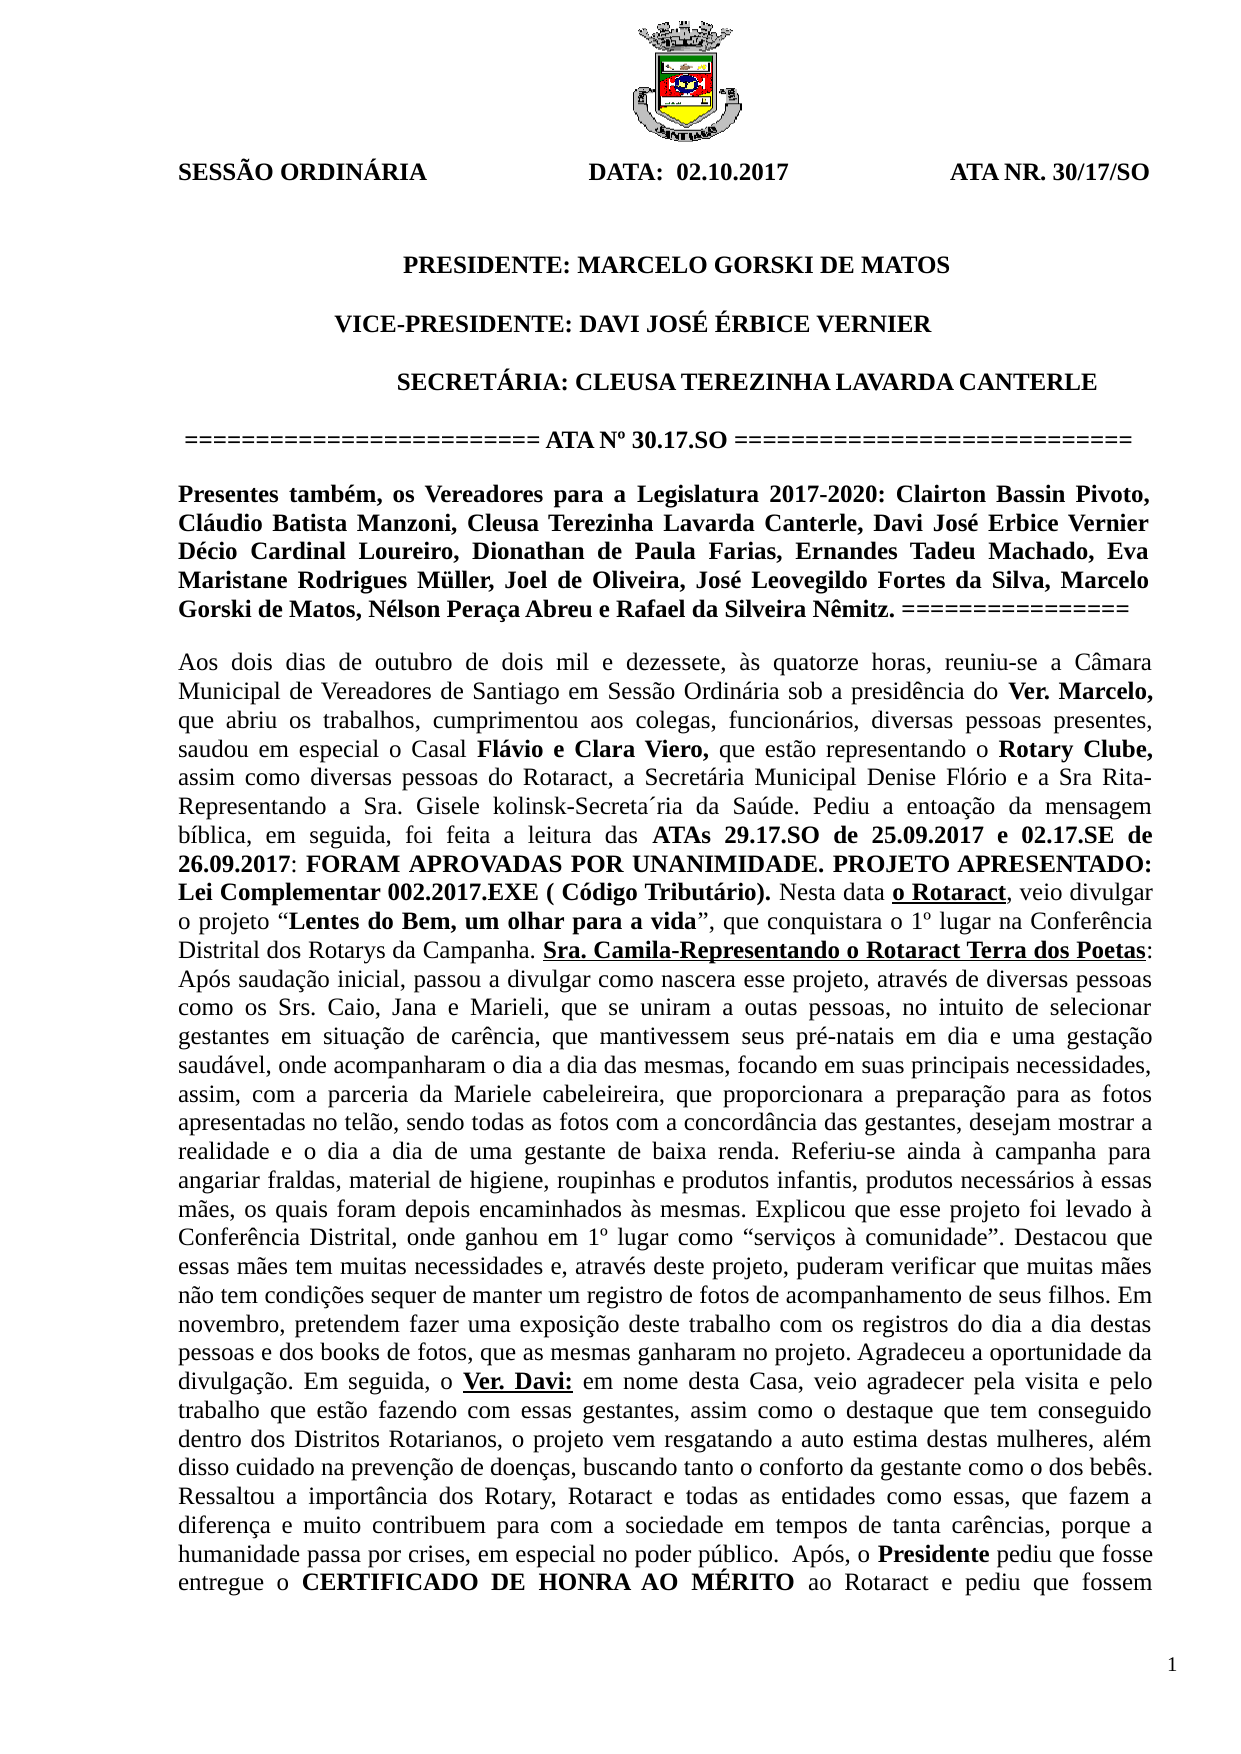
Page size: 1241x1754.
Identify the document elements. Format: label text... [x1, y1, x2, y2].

list Aos dois dias de outubro de dois mil e dezessete, às quatorze horas, reuniu-se a Câmara Municipal de Vereadores de Santiago em Sessão Ordinária sob a presidência do Ver. Marcelo, que abriu os trabalhos, cumprimentou aos colegas, funcionários, diversas pessoas presentes, saudou em especial o Casal Flávio e Clara Viero, que estão representando o Rotary Clube, assim como diversas pessoas do Rotaract, a Secretária Municipal Denise Flório e a Sra Rita- Representando a Sra. Gisele kolinsk-Secreta´ria da Saúde. Pediu a entoação da mensagem bíblica, em seguida, foi feita a leitura das ATAs 29.17.SO de 25.09.2017 e 02.17.SE de 26.09.2017: FORAM APROVADAS POR UNANIMIDADE. PROJETO APRESENTADO: Lei Complementar 002.2017.EXE ( Código Tributário). Nesta data o Rotaract, veio divulgar o projeto “Lentes do Bem, um olhar para a vida”, que conquistara o 1º lugar na Conferência Distrital dos Rotarys da Campanha. Sra. Camila-Representando o Rotaract Terra dos Poetas: Após saudação inicial, passou a divulgar como nascera esse projeto, através de diversas pessoas como os Srs. Caio, Jana e Marieli, que se uniram a outas pessoas, no intuito de selecionar gestantes em situação de carência, que mantivessem seus pré-natais em dia e uma gestação saudável, onde acompanharam o dia a dia das mesmas, focando em suas principais necessidades, assim, com a parceria da Mariele cabeleireira, que proporcionara a preparação para as fotos apresentadas no telão, sendo todas as fotos com a concordância das gestantes, desejam mostrar a realidade e o dia a dia de uma gestante de baixa renda. Referiu-se ainda à campanha para angariar fraldas, material de higiene, roupinhas e produtos infantis, produtos necessários à essas mães, os quais foram depois encaminhados às mesmas. Explicou que esse projeto foi levado à Conferência Distrital, onde ganhou em 1º lugar como “serviços à comunidade”. Destacou que essas mães tem muitas necessidades e, através deste projeto, puderam verificar que muitas mães não tem condições sequer de manter um registro de fotos de acompanhamento de seus filhos. Em novembro, pretendem fazer uma exposição deste trabalho com os registros do dia a dia destas pessoas e dos books de fotos, que as mesmas ganharam no projeto. Agradeceu a oportunidade da divulgação. Em seguida, o Ver. Davi: em nome desta Casa, veio agradecer pela visita e pelo trabalho que estão fazendo com essas gestantes, assim como o destaque que tem conseguido dentro dos Distritos Rotarianos, o projeto vem resgatando a auto estima destas mulheres, além disso cuidado na prevenção de doenças, buscando tanto o conforto da gestante como o dos bebês. Ressaltou a importância dos Rotary, Rotaract e todas as entidades como essas, que fazem a diferença e muito contribuem para com a sociedade em tempos de tanta carências, porque a humanidade passa por crises, em especial no poder público. Após, o Presidente pediu que fosse entregue o CERTIFICADO DE HONRA AO MÉRITO ao Rotaract e pediu que fossem [136, 647, 1153, 1596]
text VICE-PRESIDENTE: DAVI JOSÉ ÉRBICE VERNIER [178, 309, 1153, 338]
text Presentes também, os Vereadores para a Legislatura 2017-2020: Clairton Bassin Pivoto, Cláudio Batista Manzoni, Cleusa Terezinha Lavarda Canterle, Davi José Erbice Vernier Décio Cardinal Loureiro, Dionathan de Paula Farias, Ernandes Tadeu Machado, Eva Maristane Rodrigues Müller, Joel de Oliveira, José Leovegildo Fortes da Silva, Marcelo Gorski de Matos, Nélson Peraça Abreu e Rafael da Silveira Nêmitz. ================ [178, 479, 1150, 623]
subtitle SESSÃO ORDINÁRIA DATA: 02.10.2017 ATA NR. 30/17/SO [178, 157, 1150, 186]
subtitle ========================= ATA Nº 30.17.SO ============================ [178, 425, 1153, 454]
text SECRETÁRIA: CLEUSA TEREZINHA LAVARDA CANTERLE [178, 367, 1153, 396]
text PRESIDENTE: MARCELO GORSKI DE MATOS [178, 251, 1153, 279]
